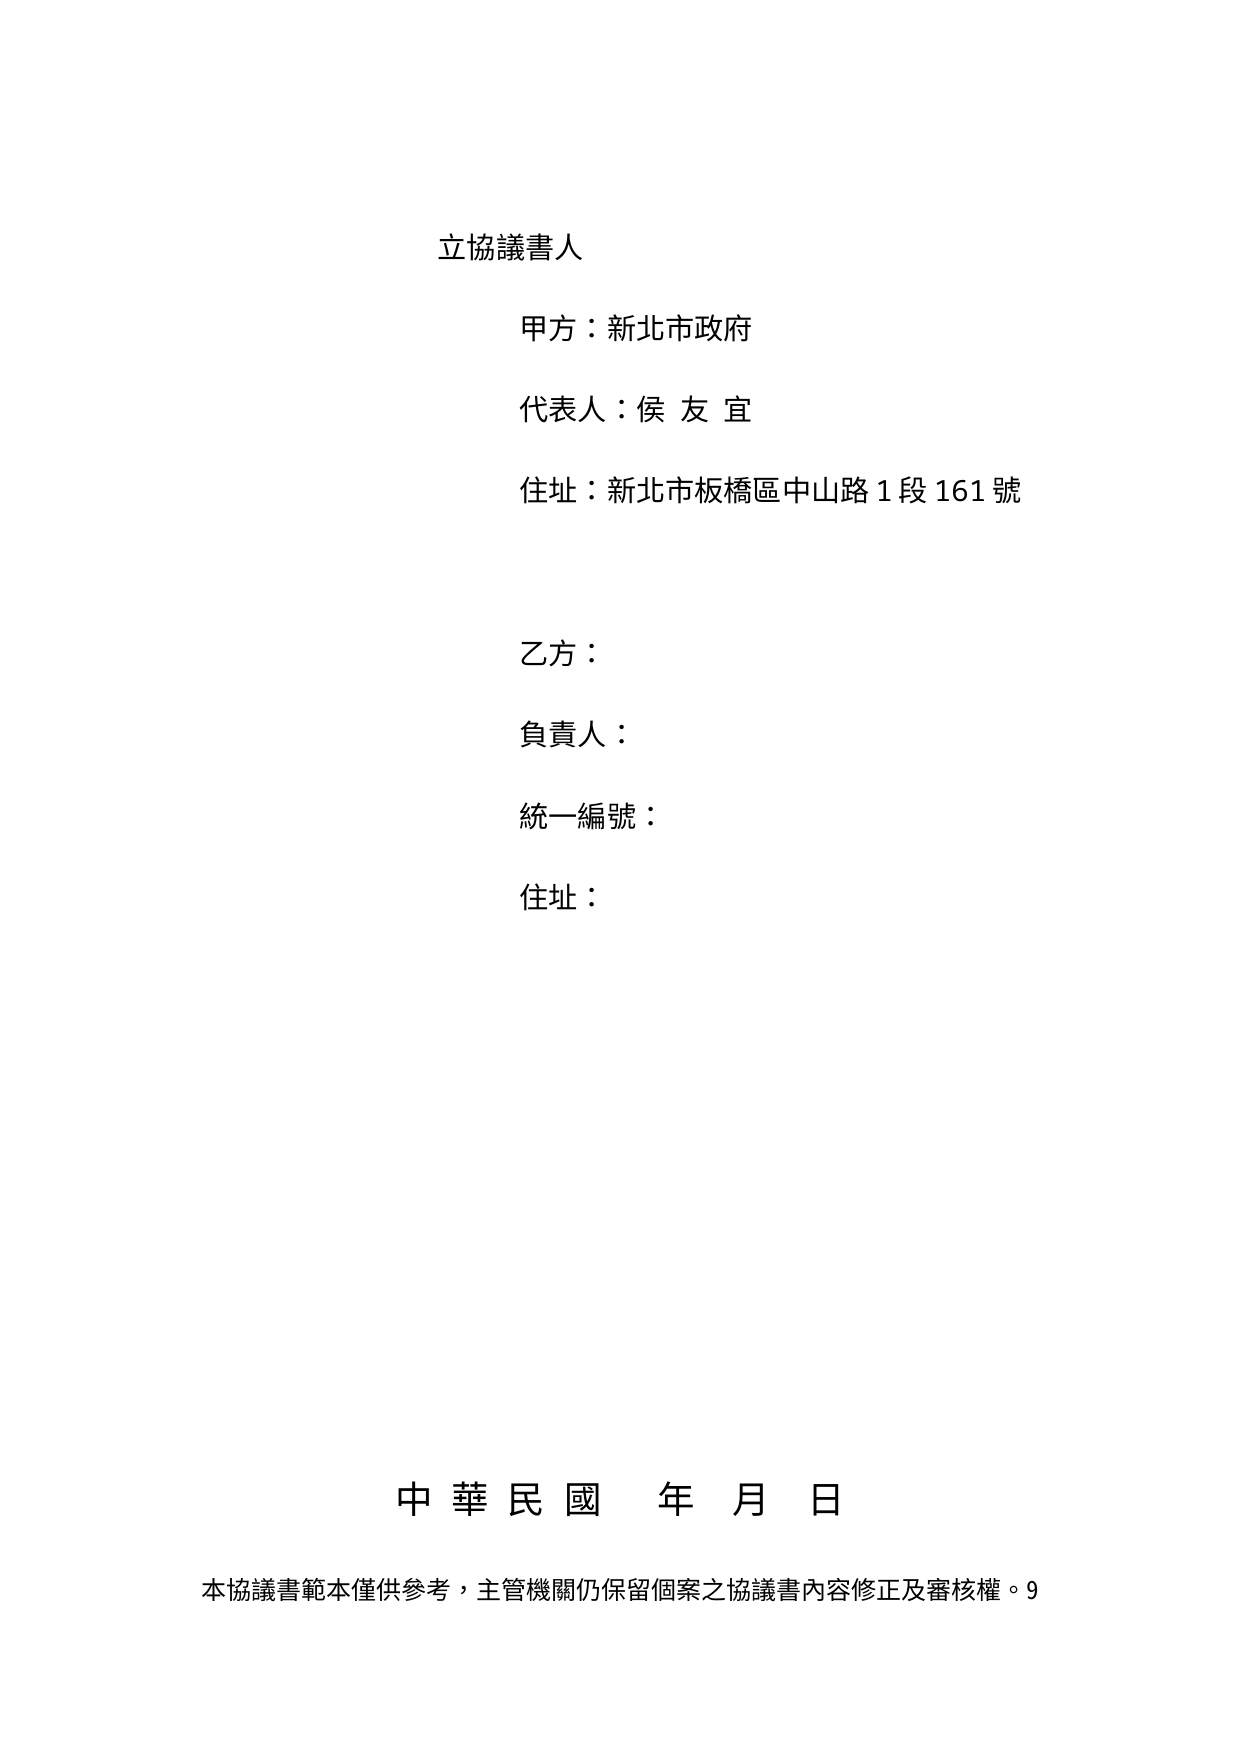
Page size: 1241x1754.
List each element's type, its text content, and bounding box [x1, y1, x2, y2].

text 立協議書人 [437, 204, 1053, 266]
text 甲方：新北市政府 [519, 285, 1053, 348]
text 乙方： [519, 610, 1053, 673]
text 住址： [519, 854, 1053, 916]
text 中 華 民 國 年 月 日 [187, 1456, 1053, 1518]
text 統一編號： [519, 773, 1053, 835]
text 住址：新北市板橋區中山路1段161號 [519, 448, 1053, 510]
text 負責人： [519, 691, 1053, 754]
text 代表人：侯 友 宜 [519, 366, 1053, 429]
